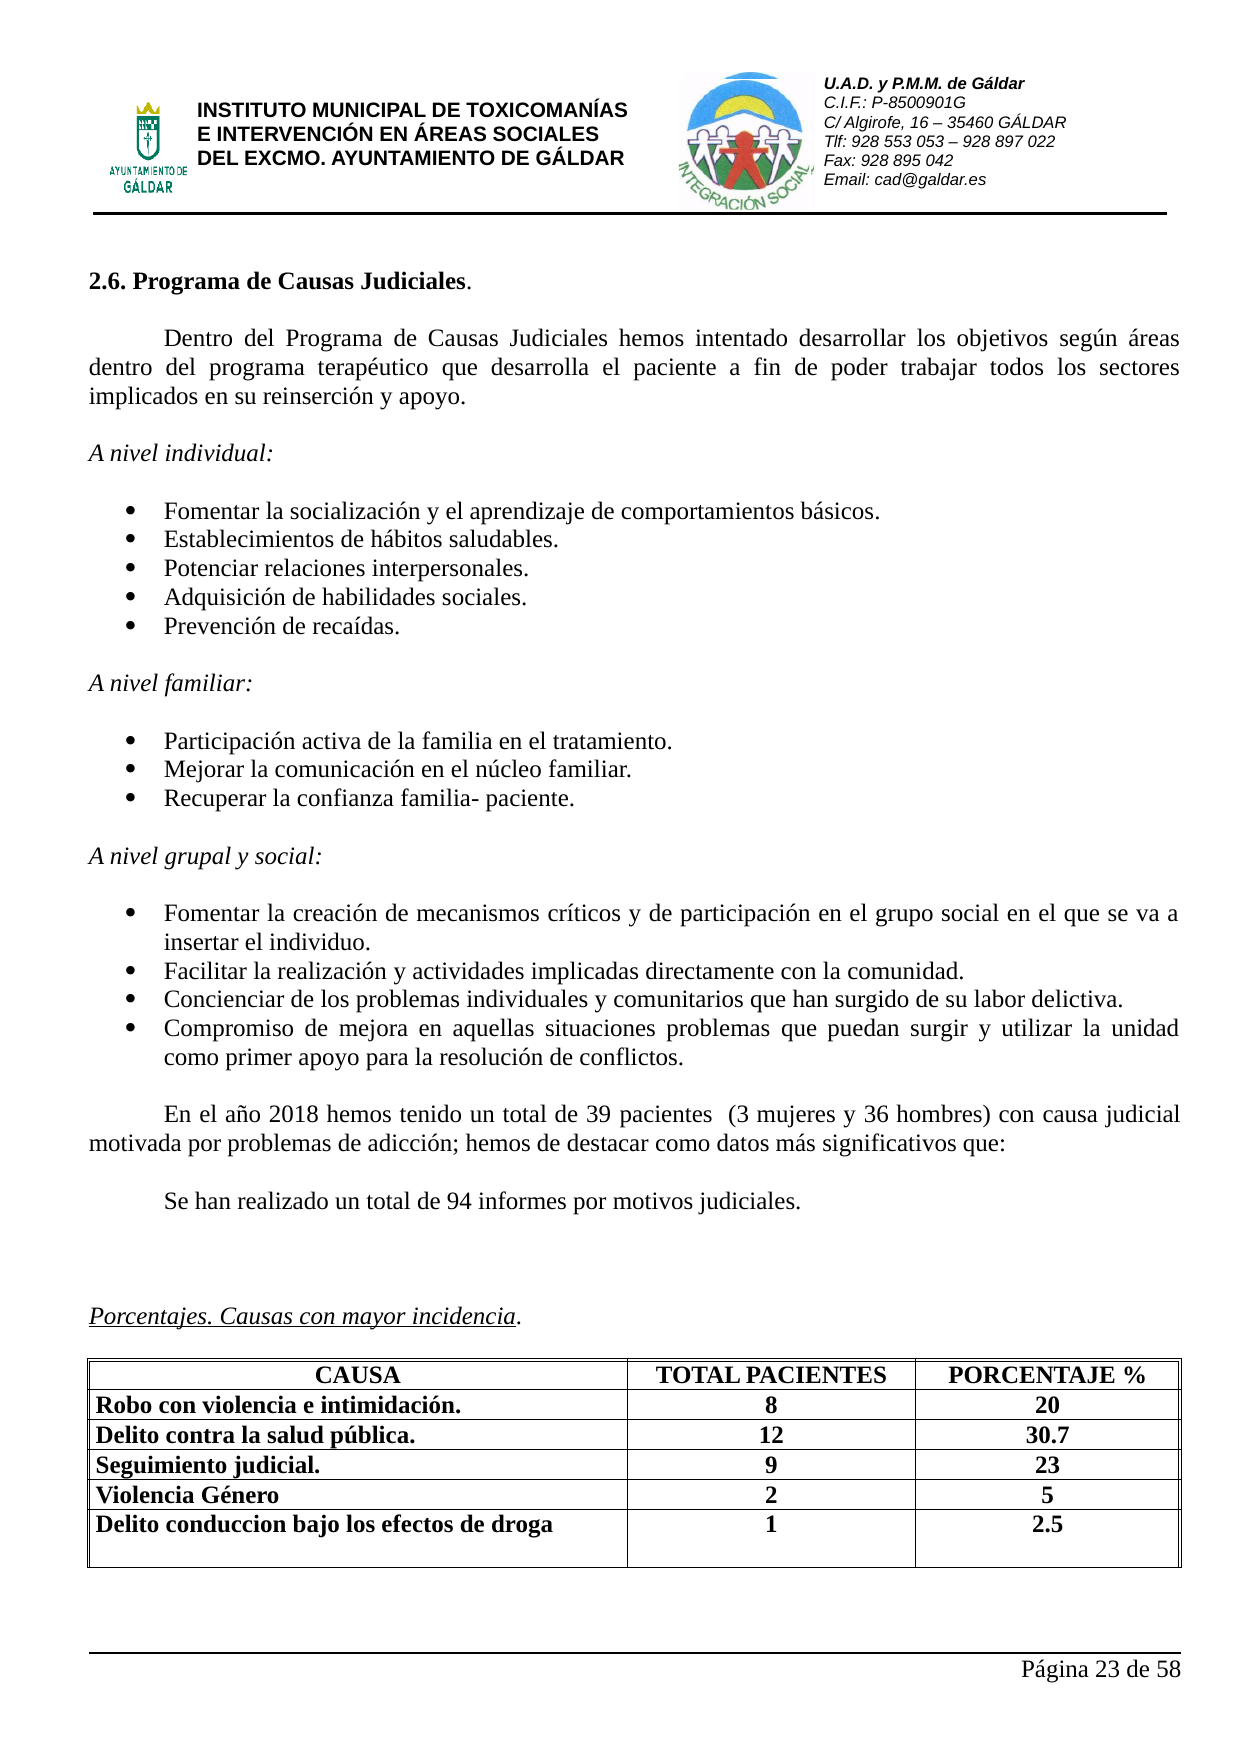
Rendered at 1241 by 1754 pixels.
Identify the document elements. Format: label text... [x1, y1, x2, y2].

picture [104, 93, 196, 202]
table_header TOTAL PACIENTES [628, 1362, 915, 1389]
table_cell 2.5 [916, 1510, 1178, 1567]
picture [678, 80, 810, 210]
table_cell Violencia Género [90, 1480, 627, 1508]
table_cell 23 [916, 1450, 1178, 1479]
table_header PORCENTAJE % [916, 1362, 1178, 1389]
table_cell Delito conduccion bajo los efectos de droga [90, 1510, 627, 1567]
list Fomentar la creación de mecanismos críticos y de participación en el grupo social en el que se va a insertar el individuo. [126, 898, 1181, 956]
text A nivel familiar: [88, 668, 1181, 697]
table_cell Seguimiento judicial. [90, 1450, 627, 1479]
table_cell 5 [916, 1480, 1178, 1508]
list Adquisición de habilidades sociales. [126, 582, 1181, 611]
text Dentro del Programa de Causas Judiciales hemos intentado desarrollar los objetivos según áreas dentro del programa terapéutico que desarrolla el paciente a fin de poder trabajar todos los sectores implicados en su reinserción y apoyo. [88, 323, 1181, 409]
table_cell 20 [916, 1390, 1178, 1419]
text Se han realizado un total de 94 informes por motivos judiciales. [88, 1186, 1181, 1214]
table_cell Delito contra la salud pública. [90, 1420, 627, 1449]
list Concienciar de los problemas individuales y comunitarios que han surgido de su labor delictiva. [126, 984, 1181, 1013]
table_cell 8 [628, 1390, 915, 1419]
list Facilitar la realización y actividades implicadas directamente con la comunidad. [126, 956, 1181, 984]
list Recuperar la confianza familia- paciente. [126, 783, 1181, 812]
picture [685, 72, 816, 79]
table_cell 9 [628, 1450, 915, 1479]
text Porcentajes. Causas con mayor incidencia. [88, 1301, 1181, 1329]
table_cell 30.7 [916, 1420, 1178, 1449]
table_header CAUSA [90, 1362, 627, 1389]
table_cell 12 [628, 1420, 915, 1449]
list Prevención de recaídas. [126, 611, 1181, 639]
text A nivel individual: [88, 438, 1181, 467]
table_cell 1 [628, 1510, 915, 1567]
text 2.6. Programa de Causas Judiciales. [88, 266, 1181, 294]
list Fomentar la socialización y el aprendizaje de comportamientos básicos. [126, 496, 1181, 524]
text En el año 2018 hemos tenido un total de 39 pacientes (3 mujeres y 36 hombres) con causa judicial motivada por problemas de adicción; hemos de destacar como datos más significativos que: [88, 1099, 1181, 1157]
list Potenciar relaciones interpersonales. [126, 553, 1181, 582]
list Establecimientos de hábitos saludables. [126, 524, 1181, 553]
list Compromiso de mejora en aquellas situaciones problemas que puedan surgir y utilizar la unidad como primer apoyo para la resolución de conflictos. [126, 1013, 1181, 1071]
table_cell 2 [628, 1480, 915, 1508]
list Participación activa de la familia en el tratamiento. [126, 726, 1181, 754]
picture [811, 80, 815, 210]
list Mejorar la comunicación en el núcleo familiar. [126, 754, 1181, 783]
table_cell Robo con violencia e intimidación. [90, 1390, 627, 1419]
text A nivel grupal y social: [88, 841, 1181, 869]
